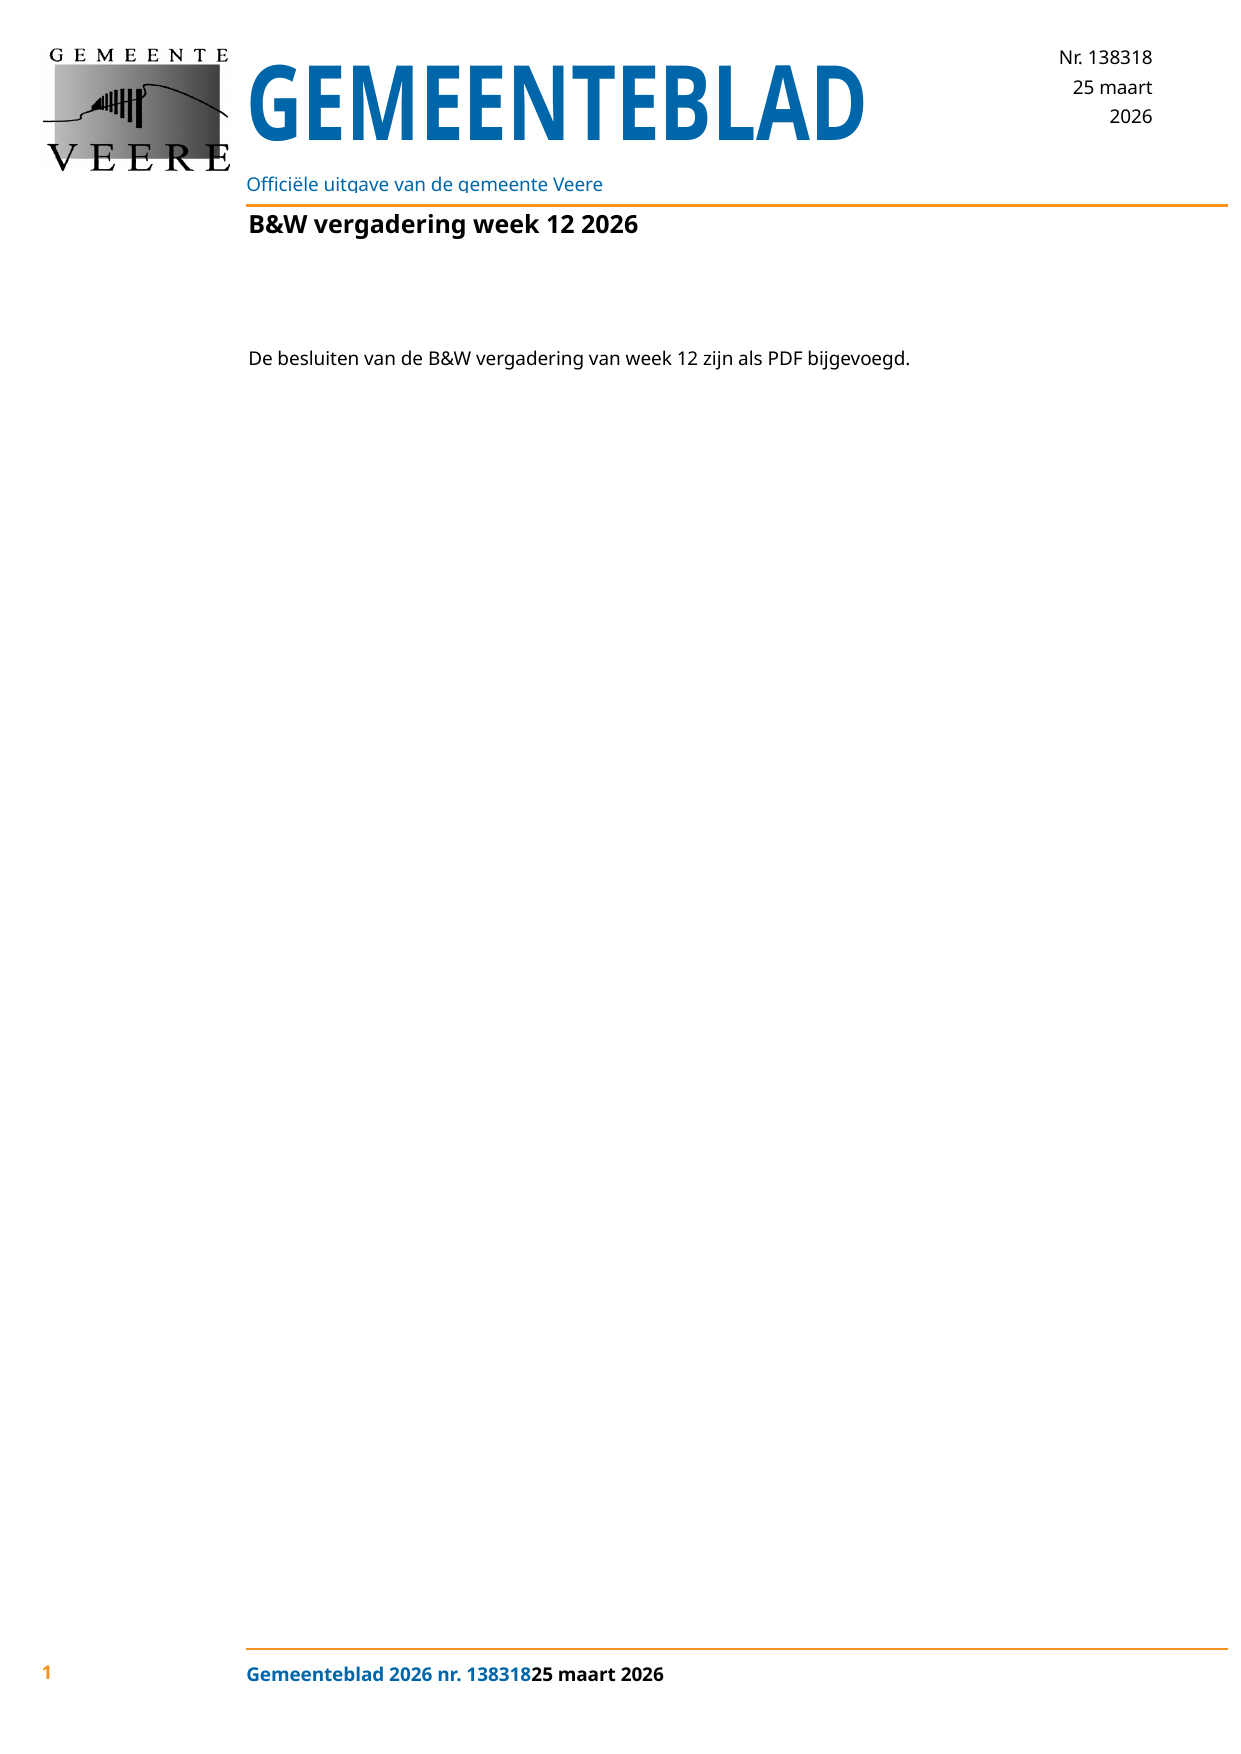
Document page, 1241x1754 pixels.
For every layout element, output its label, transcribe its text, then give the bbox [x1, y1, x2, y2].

picture [41, 47, 231, 172]
text De besluiten van de B&W vergadering van week 12 zijn als PDF bijgevoegd. [248, 345, 1152, 371]
text B&W vergadering week 12 2026 [248, 207, 1152, 241]
